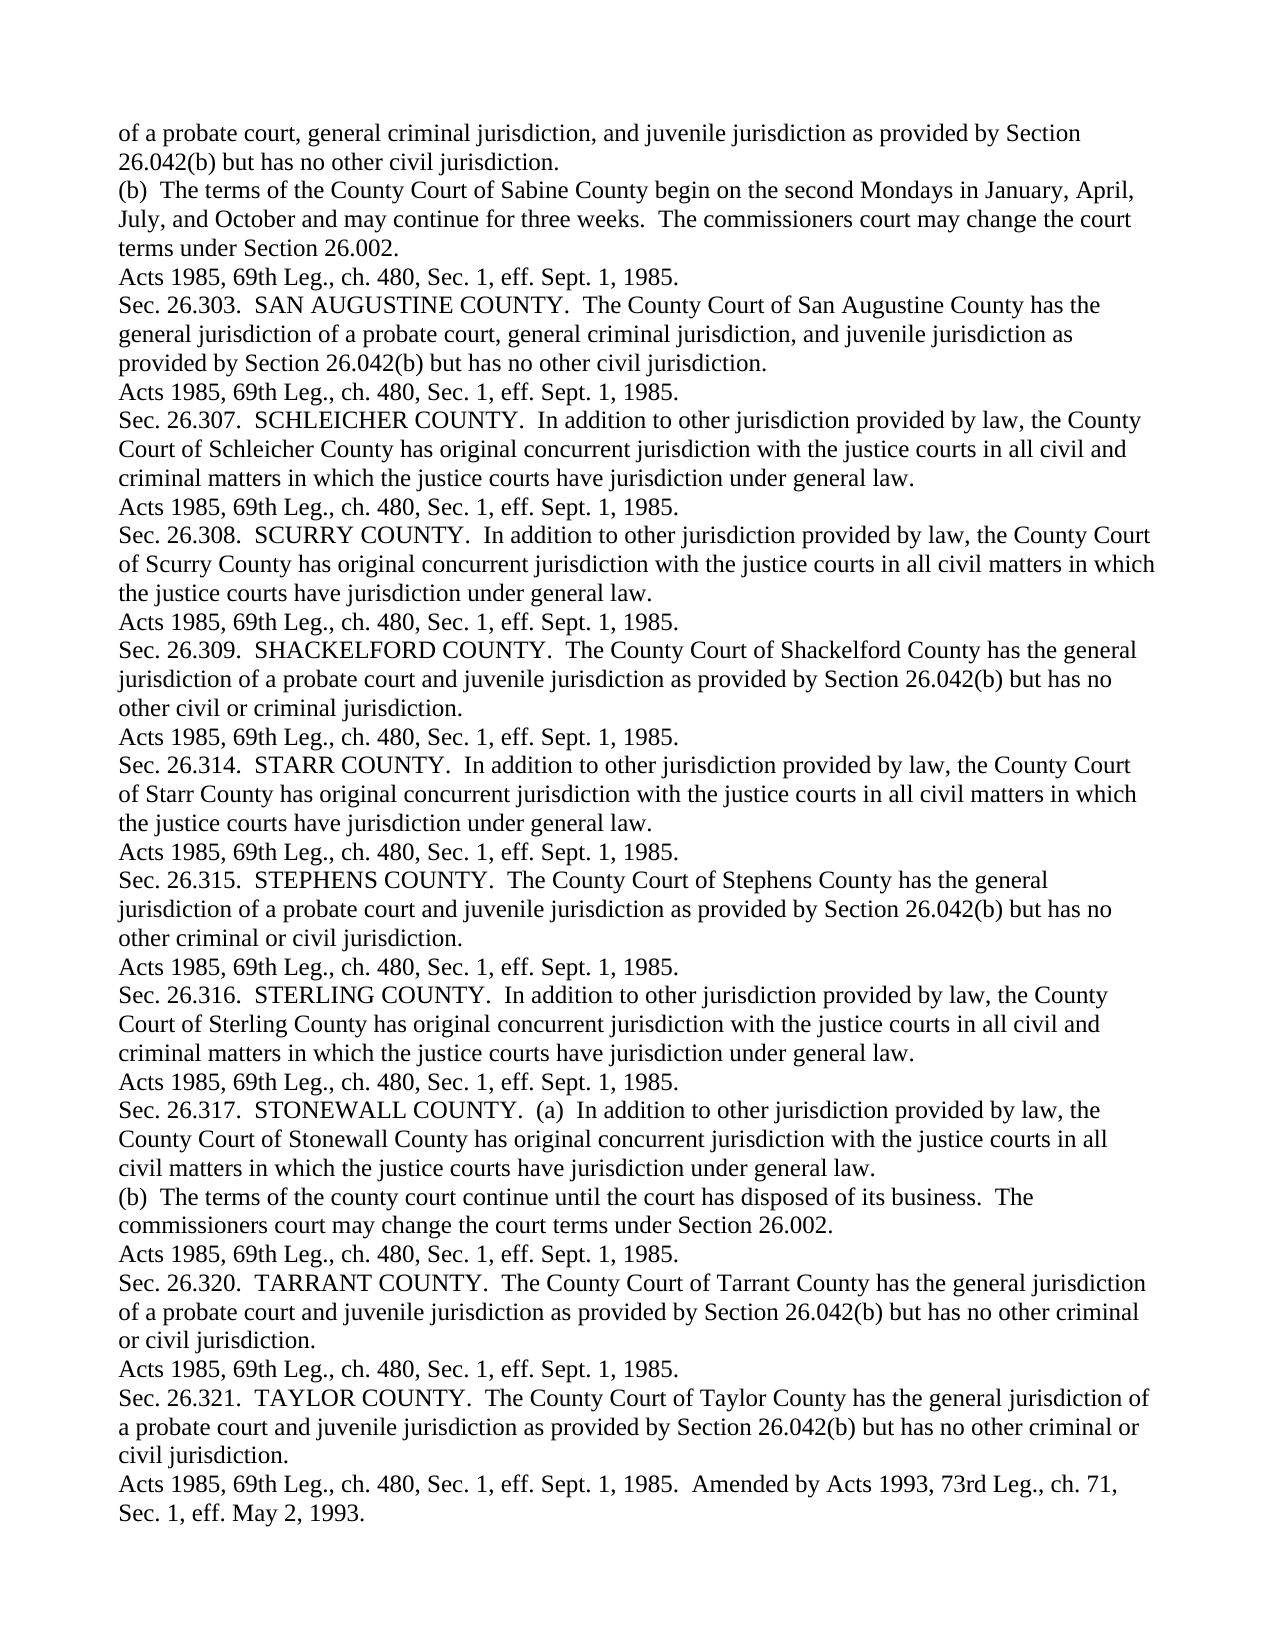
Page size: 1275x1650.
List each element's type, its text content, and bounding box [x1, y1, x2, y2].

text Sec. 26.308. SCURRY COUNTY. In addition to other jurisdiction provided by law, the County Court of Scurry County has original concurrent jurisdiction with the justice courts in all civil matters in which the justice courts have jurisdiction under general law. [118, 521, 1157, 607]
text Acts 1985, 69th Leg., ch. 480, Sec. 1, eff. Sept. 1, 1985. [118, 1354, 1157, 1383]
text Sec. 26.303. SAN AUGUSTINE COUNTY. The County Court of San Augustine County has the general jurisdiction of a probate court, general criminal jurisdiction, and juvenile jurisdiction as provided by Section 26.042(b) but has no other civil jurisdiction. [118, 291, 1157, 377]
text Acts 1985, 69th Leg., ch. 480, Sec. 1, eff. Sept. 1, 1985. [118, 1239, 1157, 1268]
text (b) The terms of the County Court of Sabine County begin on the second Mondays in January, April, July, and October and may continue for three weeks. The commissioners court may change the court terms under Section 26.002. [118, 176, 1157, 262]
text Sec. 26.316. STERLING COUNTY. In addition to other jurisdiction provided by law, the County Court of Sterling County has original concurrent jurisdiction with the justice courts in all civil and criminal matters in which the justice courts have jurisdiction under general law. [118, 981, 1157, 1067]
text Acts 1985, 69th Leg., ch. 480, Sec. 1, eff. Sept. 1, 1985. [118, 952, 1157, 981]
text Acts 1985, 69th Leg., ch. 480, Sec. 1, eff. Sept. 1, 1985. [118, 1067, 1157, 1096]
text Sec. 26.315. STEPHENS COUNTY. The County Court of Stephens County has the general jurisdiction of a probate court and juvenile jurisdiction as provided by Section 26.042(b) but has no other criminal or civil jurisdiction. [118, 866, 1157, 952]
text Sec. 26.307. SCHLEICHER COUNTY. In addition to other jurisdiction provided by law, the County Court of Schleicher County has original concurrent jurisdiction with the justice courts in all civil and criminal matters in which the justice courts have jurisdiction under general law. [118, 406, 1157, 492]
text Sec. 26.314. STARR COUNTY. In addition to other jurisdiction provided by law, the County Court of Starr County has original concurrent jurisdiction with the justice courts in all civil matters in which the justice courts have jurisdiction under general law. [118, 751, 1157, 837]
text Sec. 26.321. TAYLOR COUNTY. The County Court of Taylor County has the general jurisdiction of a probate court and juvenile jurisdiction as provided by Section 26.042(b) but has no other criminal or civil jurisdiction. [118, 1383, 1157, 1469]
text of a probate court, general criminal jurisdiction, and juvenile jurisdiction as provided by Section 26.042(b) but has no other civil jurisdiction. [118, 118, 1157, 176]
text Acts 1985, 69th Leg., ch. 480, Sec. 1, eff. Sept. 1, 1985. [118, 377, 1157, 406]
text Acts 1985, 69th Leg., ch. 480, Sec. 1, eff. Sept. 1, 1985. [118, 837, 1157, 866]
text Acts 1985, 69th Leg., ch. 480, Sec. 1, eff. Sept. 1, 1985. [118, 262, 1157, 291]
text Sec. 26.320. TARRANT COUNTY. The County Court of Tarrant County has the general jurisdiction of a probate court and juvenile jurisdiction as provided by Section 26.042(b) but has no other criminal or civil jurisdiction. [118, 1268, 1157, 1354]
text Acts 1985, 69th Leg., ch. 480, Sec. 1, eff. Sept. 1, 1985. [118, 722, 1157, 751]
text (b) The terms of the county court continue until the court has disposed of its business. The commissioners court may change the court terms under Section 26.002. [118, 1182, 1157, 1239]
text Acts 1985, 69th Leg., ch. 480, Sec. 1, eff. Sept. 1, 1985. Amended by Acts 1993, 73rd Leg., ch. 71, Sec. 1, eff. May 2, 1993. [118, 1469, 1157, 1527]
text Sec. 26.317. STONEWALL COUNTY. (a) In addition to other jurisdiction provided by law, the County Court of Stonewall County has original concurrent jurisdiction with the justice courts in all civil matters in which the justice courts have jurisdiction under general law. [118, 1096, 1157, 1182]
text Acts 1985, 69th Leg., ch. 480, Sec. 1, eff. Sept. 1, 1985. [118, 607, 1157, 636]
text Acts 1985, 69th Leg., ch. 480, Sec. 1, eff. Sept. 1, 1985. [118, 492, 1157, 521]
text Sec. 26.309. SHACKELFORD COUNTY. The County Court of Shackelford County has the general jurisdiction of a probate court and juvenile jurisdiction as provided by Section 26.042(b) but has no other civil or criminal jurisdiction. [118, 636, 1157, 722]
